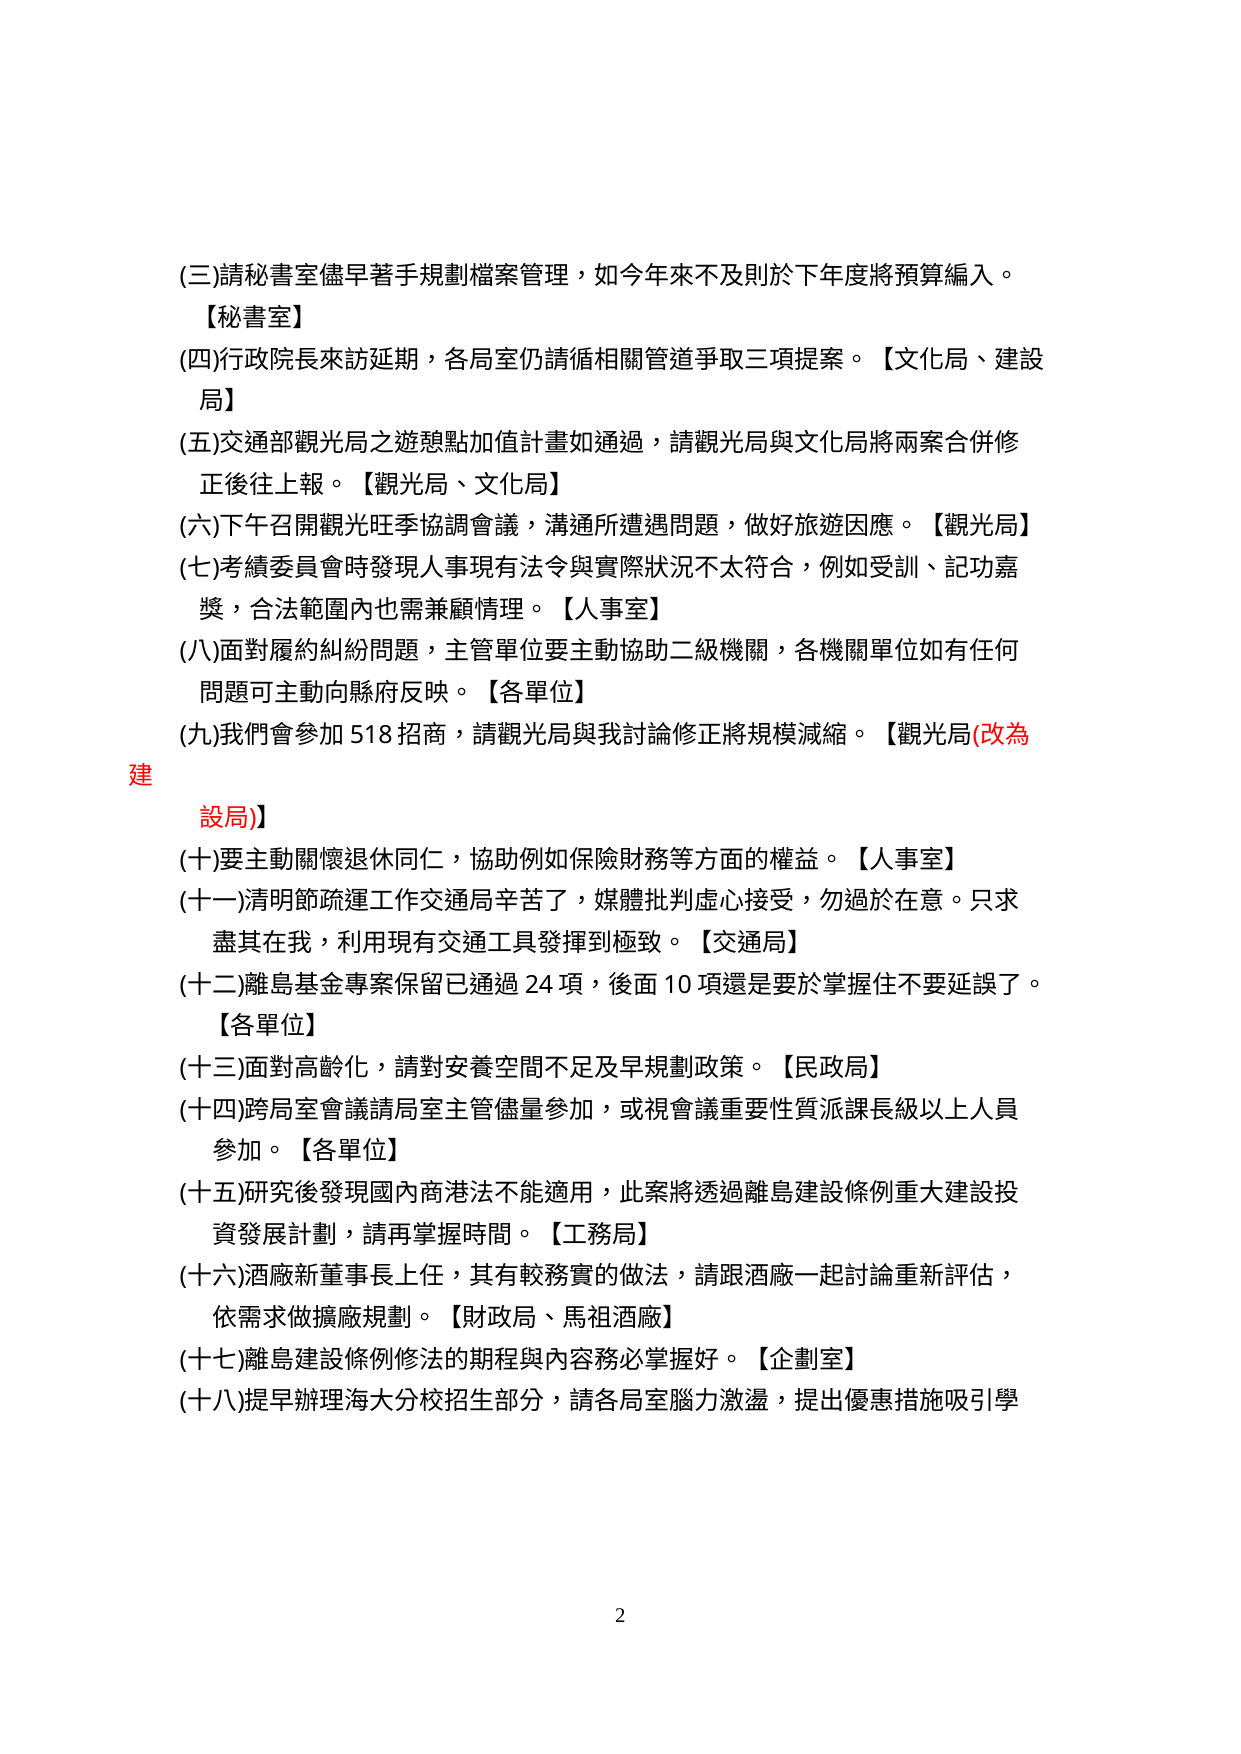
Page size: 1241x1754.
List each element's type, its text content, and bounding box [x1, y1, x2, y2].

text (八)面對履約糾紛問題，主管單位要主動協助二級機關，各機關單位如有任何 [128, 631, 1053, 667]
text 資發展計劃，請再掌握時間。【工務局】 [128, 1214, 1053, 1250]
text (九)我們會參加518招商，請觀光局與我討論修正將規模減縮。【觀光局(改為建 [128, 714, 1053, 792]
text 正後往上報。【觀光局、文化局】 [128, 464, 1053, 500]
text (十七)離島建設條例修法的期程與內容務必掌握好。【企劃室】 [128, 1339, 1053, 1375]
text 【各單位】 [128, 1006, 1053, 1042]
text (四)行政院長來訪延期，各局室仍請循相關管道爭取三項提案。【文化局、建設 [128, 339, 1053, 375]
text 問題可主動向縣府反映。【各單位】 [128, 672, 1053, 709]
text (十二)離島基金專案保留已通過24項，後面10項還是要於掌握住不要延誤了。 [128, 964, 1053, 1000]
text 依需求做擴廠規劃。【財政局、馬祖酒廠】 [128, 1297, 1053, 1334]
text (十八)提早辦理海大分校招生部分，請各局室腦力激盪，提出優惠措施吸引學 [128, 1381, 1053, 1417]
text 獎，合法範圍內也需兼顧情理。【人事室】 [128, 589, 1053, 625]
text (六)下午召開觀光旺季協調會議，溝通所遭遇問題，做好旅遊因應。【觀光局】 [128, 506, 1053, 542]
text 局】 [128, 381, 1053, 417]
text (十一)清明節疏運工作交通局辛苦了，媒體批判虛心接受，勿過於在意。只求 [128, 881, 1053, 917]
text (三)請秘書室儘早著手規劃檔案管理，如今年來不及則於下年度將預算編入。 [128, 256, 1053, 292]
text 設局)】 [128, 797, 1053, 834]
text (十)要主動關懷退休同仁，協助例如保險財務等方面的權益。【人事室】 [128, 839, 1053, 875]
text (十四)跨局室會議請局室主管儘量參加，或視會議重要性質派課長級以上人員 [128, 1089, 1053, 1125]
text 【秘書室】 [128, 297, 1053, 334]
text (十五)研究後發現國內商港法不能適用，此案將透過離島建設條例重大建設投 [128, 1172, 1053, 1209]
text 參加。【各單位】 [128, 1131, 1053, 1167]
text (十六)酒廠新董事長上任，其有較務實的做法，請跟酒廠一起討論重新評估， [128, 1256, 1053, 1292]
text 盡其在我，利用現有交通工具發揮到極致。【交通局】 [128, 922, 1053, 959]
text (五)交通部觀光局之遊憩點加值計畫如通過，請觀光局與文化局將兩案合併修 [128, 422, 1053, 459]
text (七)考績委員會時發現人事現有法令與實際狀況不太符合，例如受訓、記功嘉 [128, 547, 1053, 584]
text (十三)面對高齡化，請對安養空間不足及早規劃政策。【民政局】 [128, 1047, 1053, 1084]
